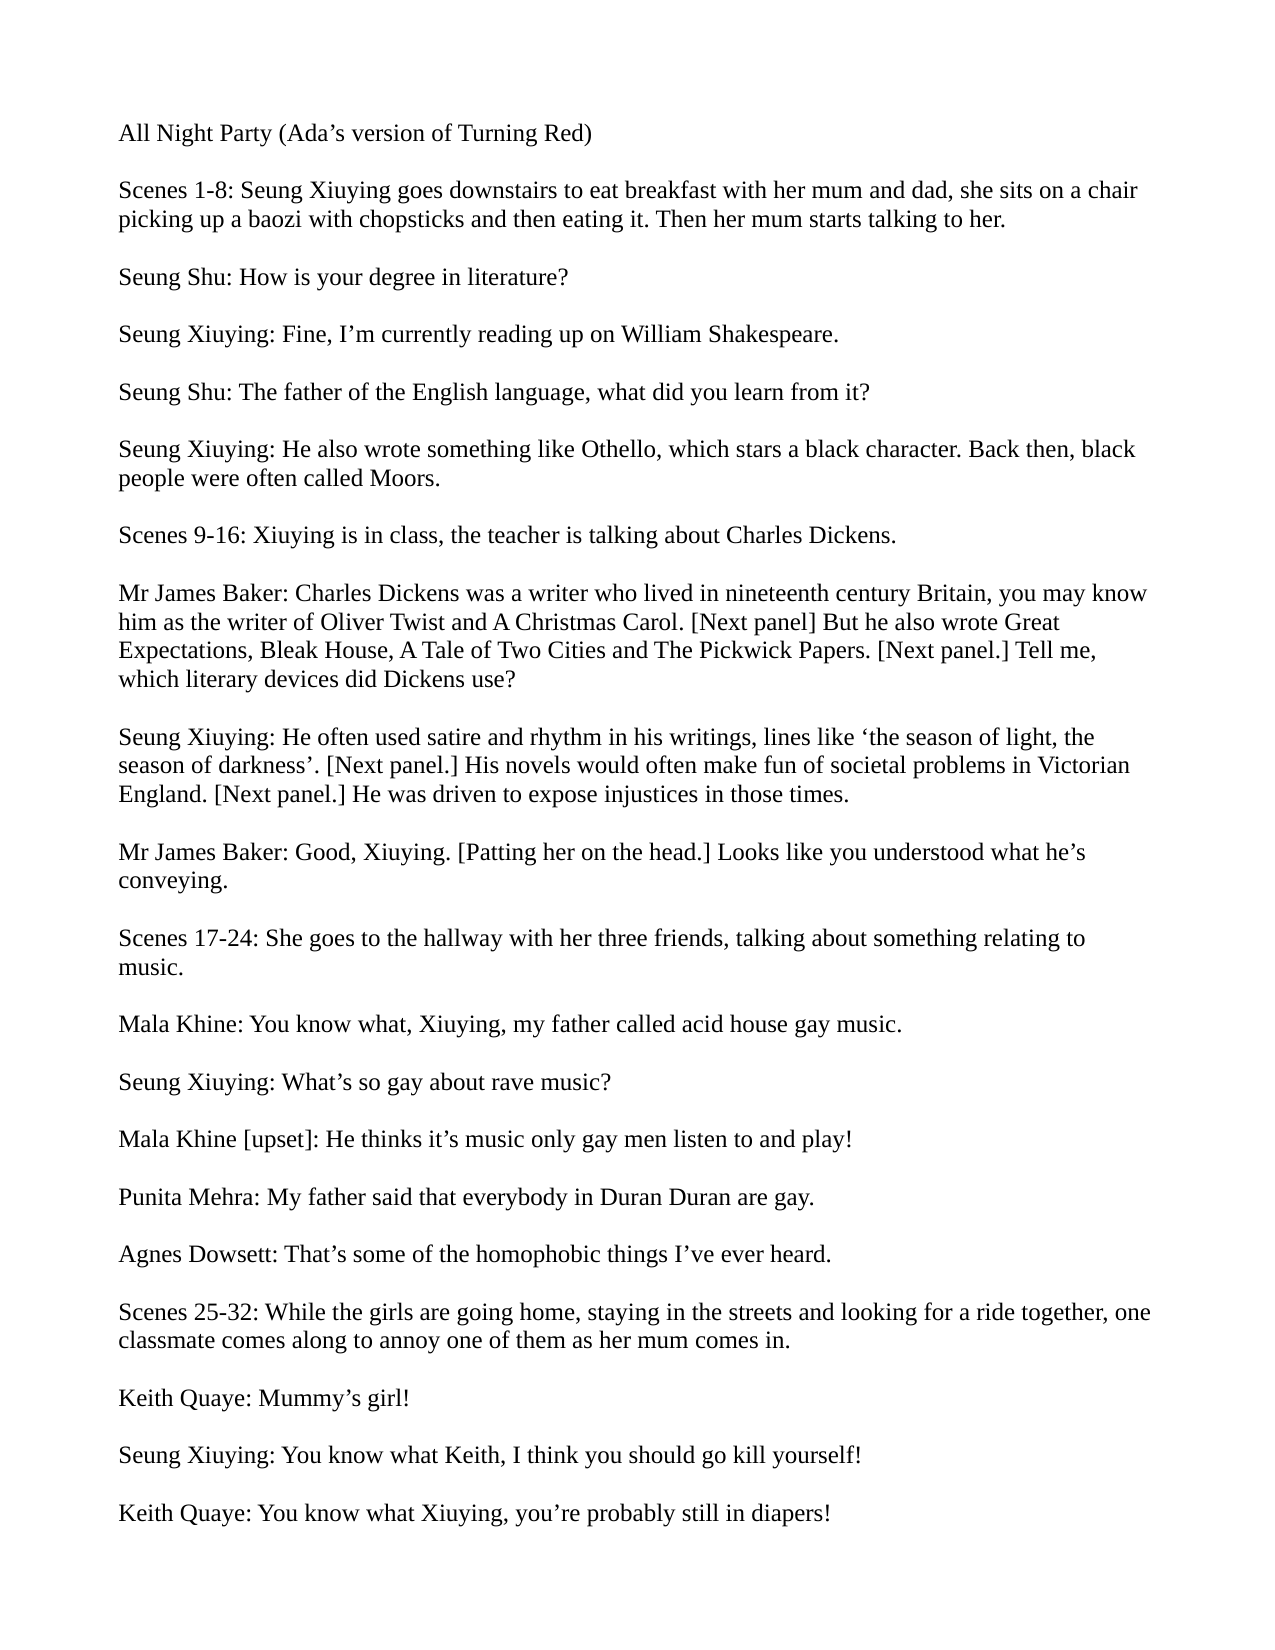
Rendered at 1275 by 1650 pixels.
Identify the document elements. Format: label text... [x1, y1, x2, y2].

text All Night Party (Ada’s version of Turning Red) [118, 118, 1157, 147]
text Scenes 17-24: She goes to the hallway with her three friends, talking about something relating to music. [118, 923, 1157, 981]
text Mr James Baker: Charles Dickens was a writer who lived in nineteenth century Britain, you may know him as the writer of Oliver Twist and A Christmas Carol. [Next panel] But he also wrote Great Expectations, Bleak House, A Tale of Two Cities and The Pickwick Papers. [Next panel.] Tell me, which literary devices did Dickens use? [118, 578, 1157, 693]
text Scenes 1-8: Seung Xiuying goes downstairs to eat breakfast with her mum and dad, she sits on a chair picking up a baozi with chopsticks and then eating it. Then her mum starts talking to her. [118, 176, 1157, 233]
text Mala Khine [upset]: He thinks it’s music only gay men listen to and play! [118, 1124, 1157, 1153]
text Mr James Baker: Good, Xiuying. [Patting her on the head.] Looks like you understood what he’s conveying. [118, 837, 1157, 894]
text Seung Xiuying: Fine, I’m currently reading up on William Shakespeare. [118, 319, 1157, 348]
text Seung Xiuying: He often used satire and rhythm in his writings, lines like ‘the season of light, the season of darkness’. [Next panel.] His novels would often make fun of societal problems in Victorian England. [Next panel.] He was driven to expose injustices in those times. [118, 722, 1157, 808]
text Agnes Dowsett: That’s some of the homophobic things I’ve ever heard. [118, 1239, 1157, 1268]
text Seung Xiuying: You know what Keith, I think you should go kill yourself! [118, 1441, 1157, 1469]
text Keith Quaye: Mummy’s girl! [118, 1383, 1157, 1412]
text Seung Shu: The father of the English language, what did you learn from it? [118, 377, 1157, 406]
text Keith Quaye: You know what Xiuying, you’re probably still in diapers! [118, 1498, 1157, 1527]
text Scenes 25-32: While the girls are going home, staying in the streets and looking for a ride together, one classmate comes along to annoy one of them as her mum comes in. [118, 1297, 1157, 1354]
text Seung Shu: How is your degree in literature? [118, 262, 1157, 291]
text Punita Mehra: My father said that everybody in Duran Duran are gay. [118, 1182, 1157, 1211]
text Seung Xiuying: He also wrote something like Othello, which stars a black character. Back then, black people were often called Moors. [118, 434, 1157, 492]
text Scenes 9-16: Xiuying is in class, the teacher is talking about Charles Dickens. [118, 521, 1157, 549]
text Mala Khine: You know what, Xiuying, my father called acid house gay music. [118, 1009, 1157, 1038]
text Seung Xiuying: What’s so gay about rave music? [118, 1067, 1157, 1096]
